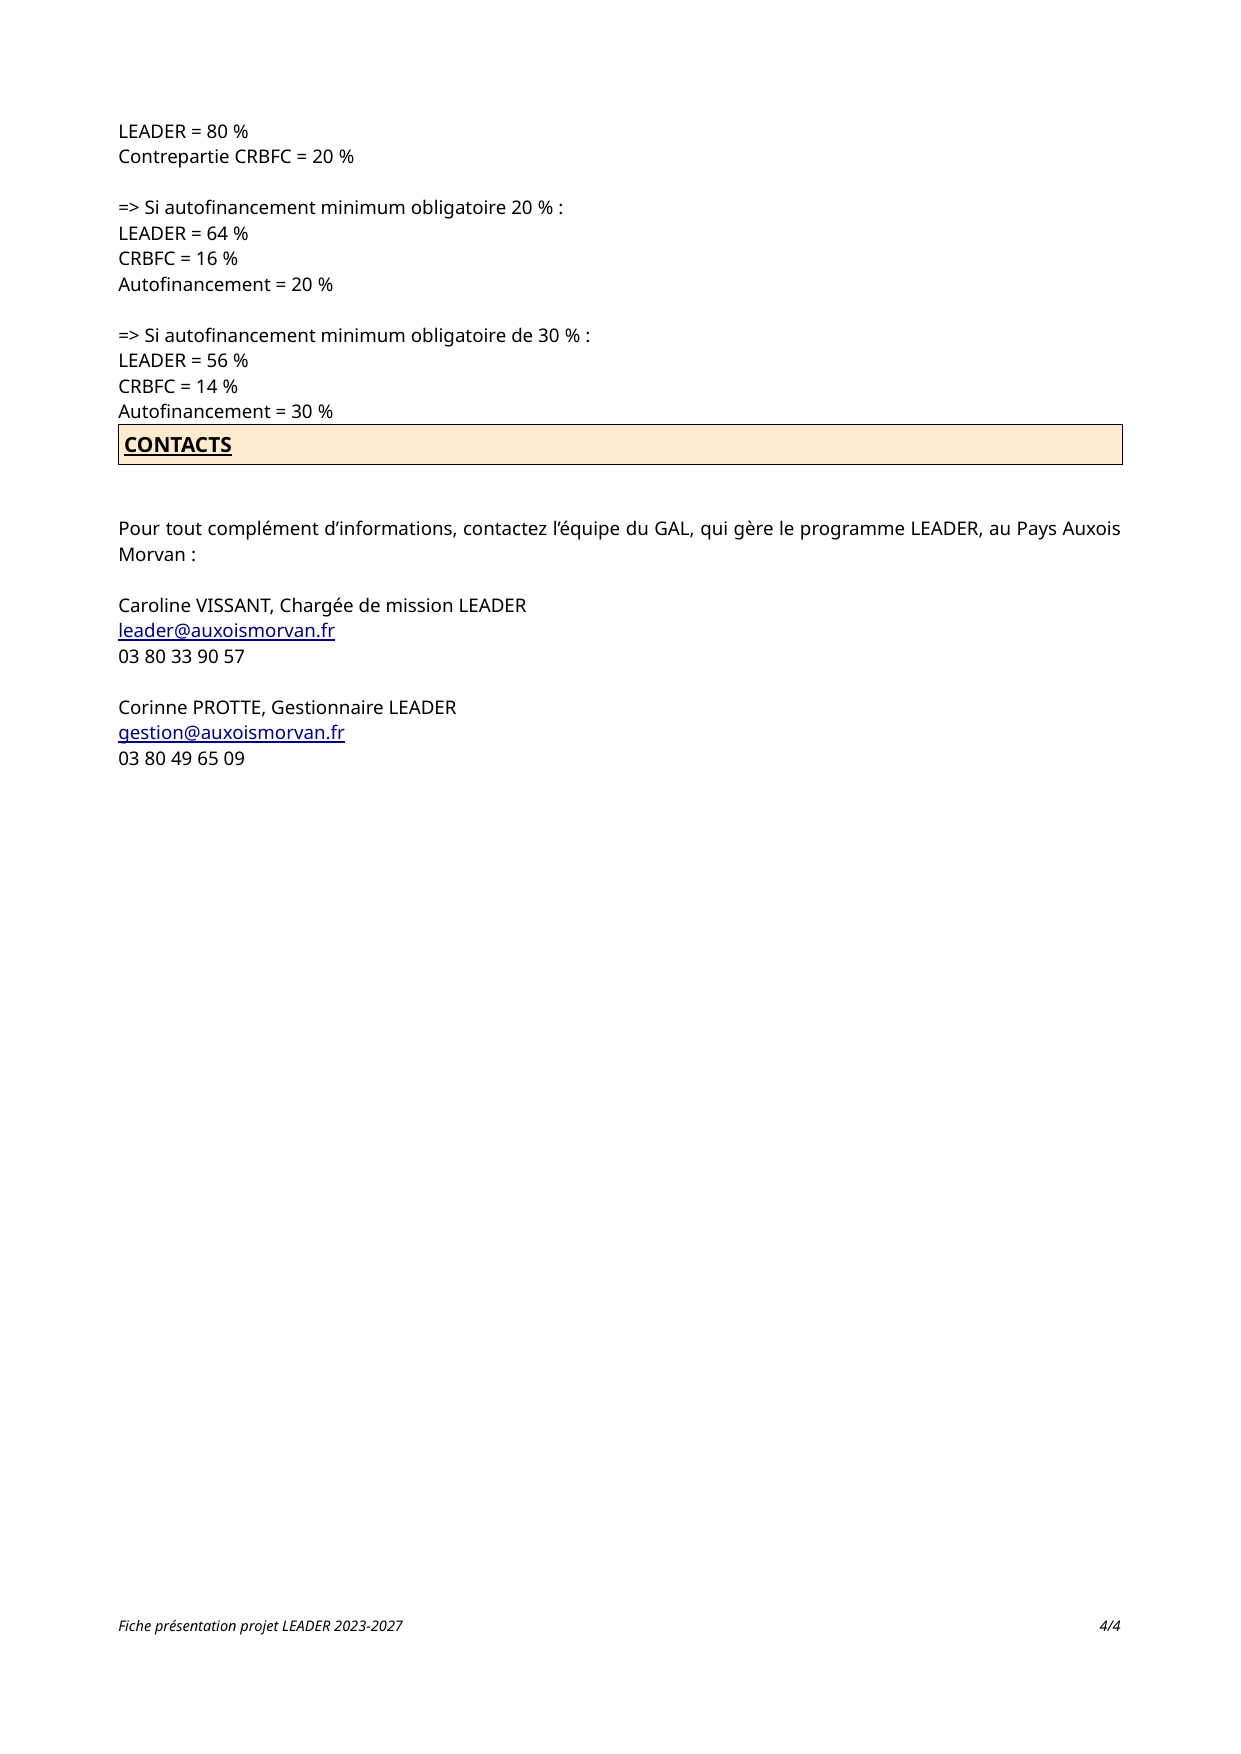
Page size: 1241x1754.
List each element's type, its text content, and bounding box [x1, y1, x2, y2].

text LEADER = 80 % [118, 118, 1122, 144]
text 03 80 49 65 09 [118, 745, 1122, 771]
text Autofinancement = 20 % [118, 271, 1122, 297]
text 03 80 33 90 57 [118, 643, 1122, 669]
text Contrepartie CRBFC = 20 % [118, 144, 1122, 169]
text LEADER = 64 % [118, 220, 1122, 246]
text CRBFC = 14 % [118, 373, 1122, 399]
text gestion@auxoismorvan.fr [118, 720, 1122, 745]
table_header CONTACTS [119, 425, 1122, 464]
text leader@auxoismorvan.fr [118, 618, 1122, 643]
text Caroline VISSANT, Chargée de mission LEADER [118, 592, 1122, 618]
text Corinne PROTTE, Gestionnaire LEADER [118, 694, 1122, 720]
text CRBFC = 16 % [118, 246, 1122, 271]
text => Si autofinancement minimum obligatoire de 30 % : [118, 322, 1122, 348]
text Pour tout complément d’informations, contactez l’équipe du GAL, qui gère le programme LEADER, au Pays Auxois Morvan : [118, 516, 1122, 567]
text => Si autofinancement minimum obligatoire 20 % : [118, 195, 1122, 220]
text Autofinancement = 30 % [118, 399, 1122, 424]
text LEADER = 56 % [118, 348, 1122, 373]
